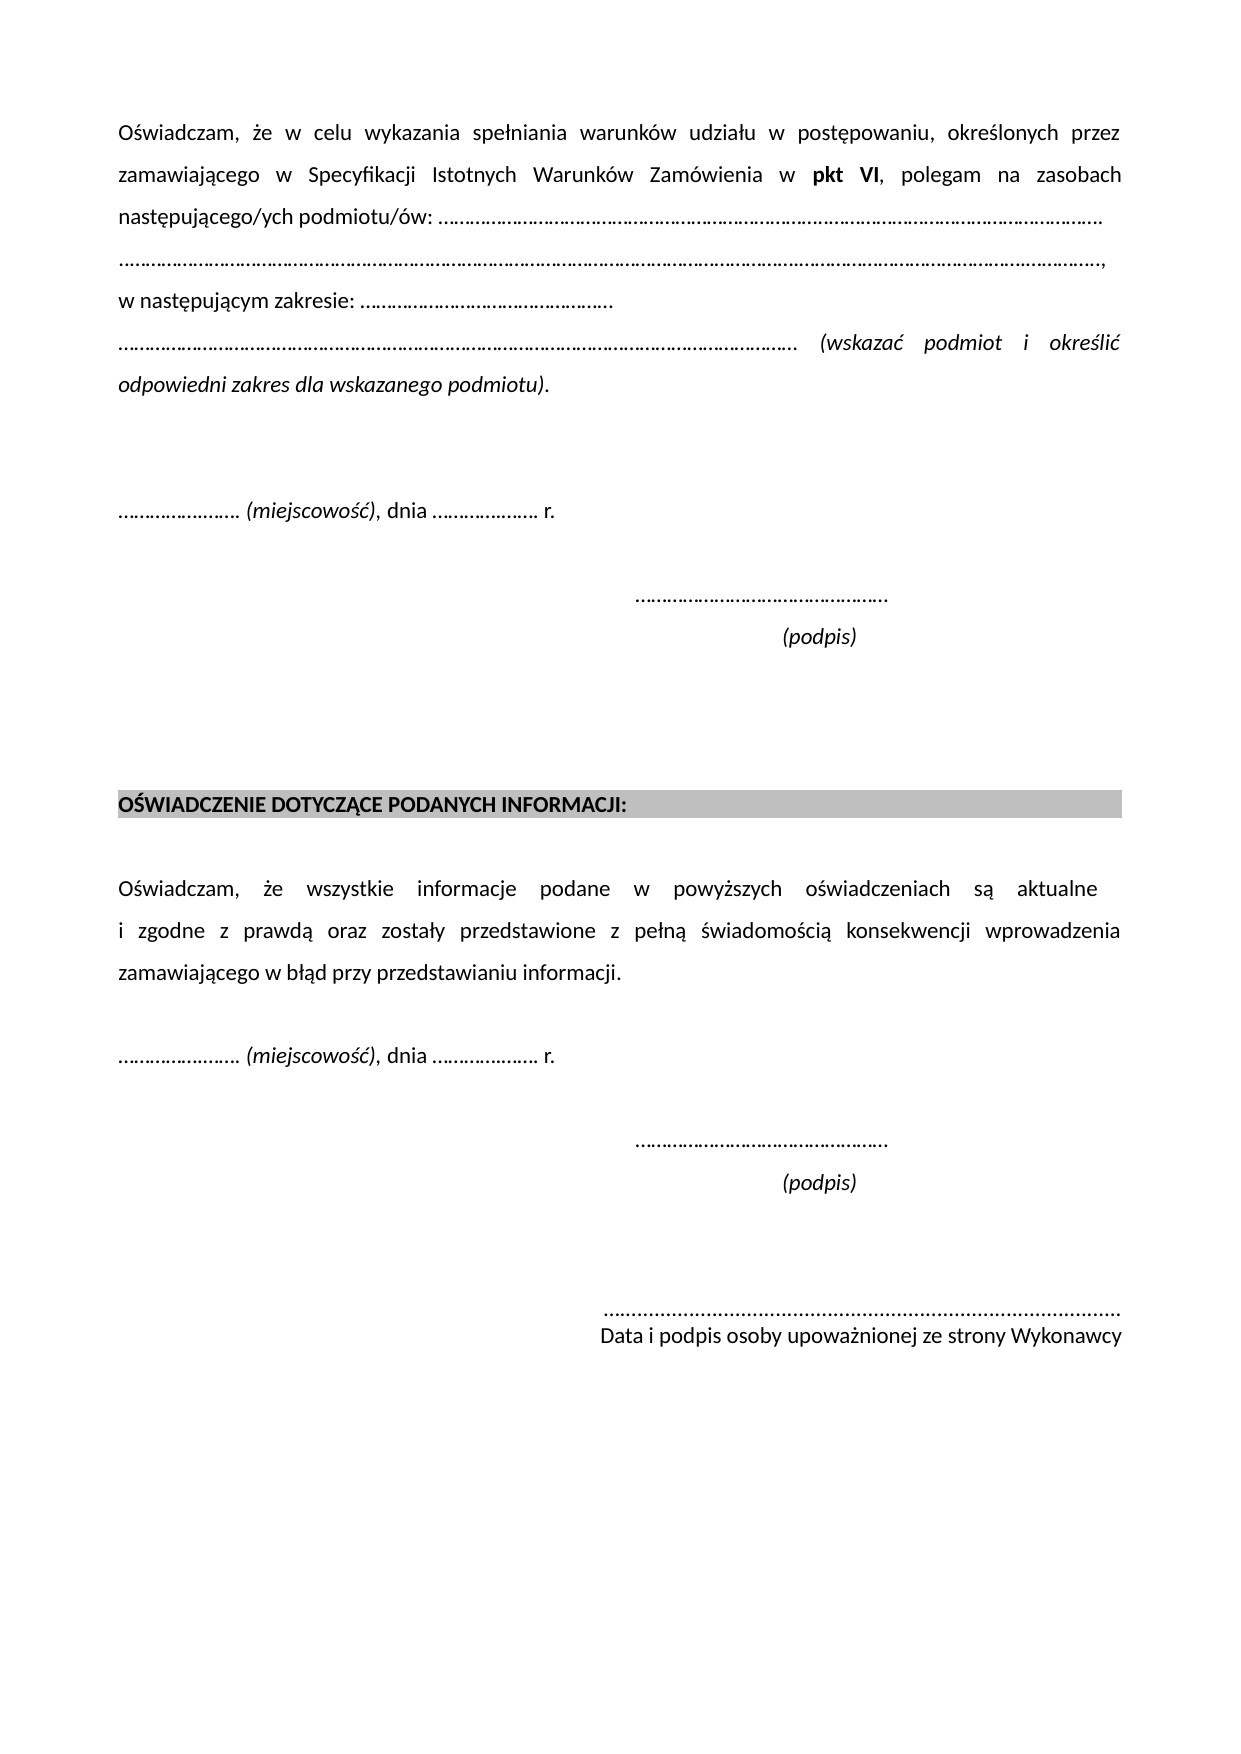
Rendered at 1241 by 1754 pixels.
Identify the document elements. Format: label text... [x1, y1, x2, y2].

text ………………………………………………………………………………………………………………… (wskazać podmiot i określić odpowiedni zakres dla wskazanego podmiotu). [118, 328, 1122, 398]
text ………………………………………… [118, 1126, 1122, 1154]
text Data i podpis osoby upoważnionej ze strony Wykonawcy [118, 1322, 1122, 1350]
text ………………………………………… [118, 580, 1122, 608]
text OŚWIADCZENIE DOTYCZĄCE PODANYCH INFORMACJI: [118, 790, 1122, 818]
text (podpis) [708, 1168, 1122, 1196]
text …………….……. (miejscowość), dnia ………….……. r. [118, 496, 1122, 524]
text (podpis) [708, 622, 1122, 650]
text …....................................................................................... [118, 1294, 1122, 1322]
text …………….……. (miejscowość), dnia ………….……. r. [118, 1042, 1122, 1070]
text Oświadczam, że w celu wykazania spełniania warunków udziału w postępowaniu, określonych przez zamawiającego w Specyfikacji Istotnych Warunków Zamówienia w pkt VI, polegam na zasobach następującego/ych podmiotu/ów: ………………………………………………………………..……………………………………………. [118, 118, 1122, 230]
text Oświadczam, że wszystkie informacje podane w powyższych oświadczeniach są aktualne i zgodne z prawdą oraz zostały przedstawione z pełną świadomością konsekwencji wprowadzenia zamawiającego w błąd przy przedstawianiu informacji. [118, 874, 1122, 986]
text ..……………………………………………………………………………………………………………….…………………………………….………….., w następującym zakresie: ………………………………………… [118, 244, 1122, 314]
